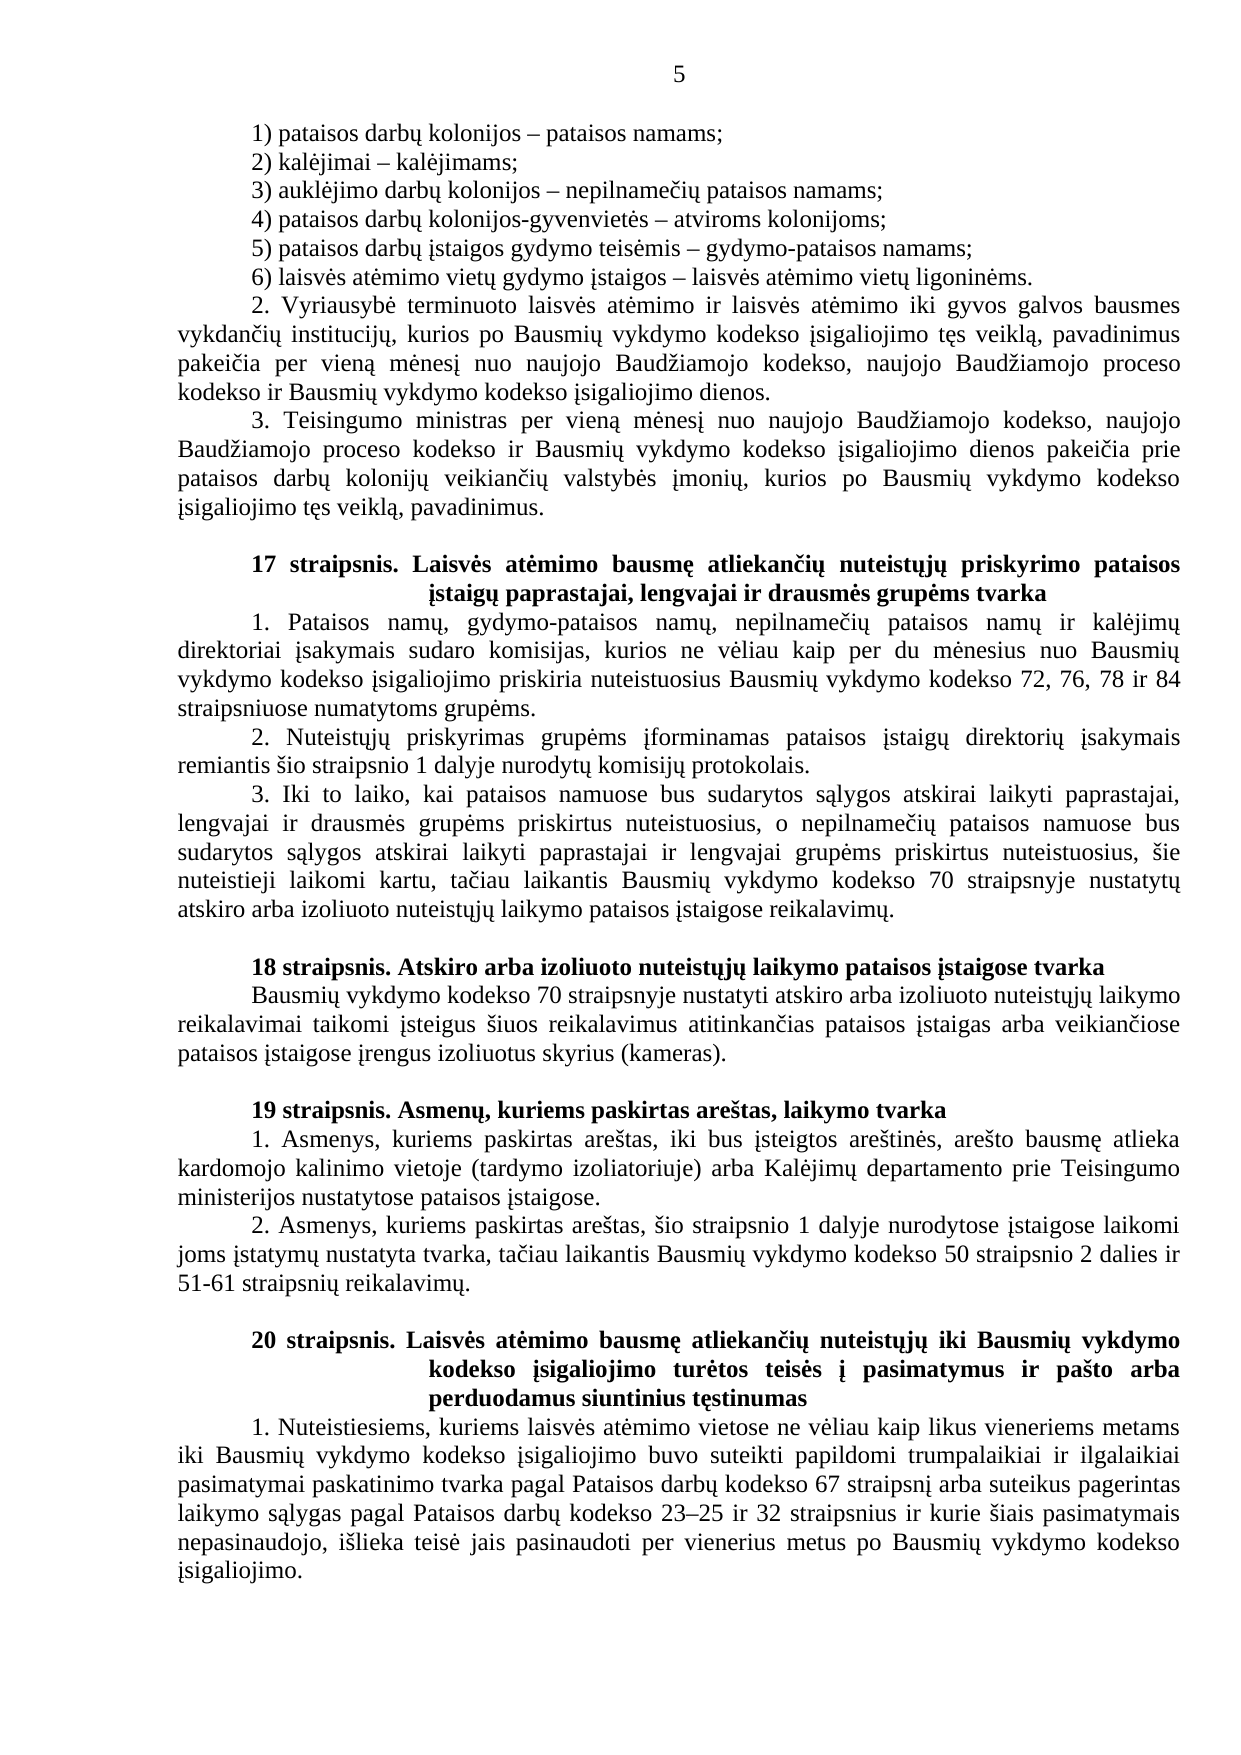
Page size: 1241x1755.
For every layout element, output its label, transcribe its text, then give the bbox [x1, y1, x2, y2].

text 1. Pataisos namų, gydymo-pataisos namų, nepilnamečių pataisos namų ir kalėjimų direktoriai įsakymais sudaro komisijas, kurios ne vėliau kaip per du mėnesius nuo Bausmių vykdymo kodekso įsigaliojimo priskiria nuteistuosius Bausmių vykdymo kodekso 72, 76, 78 ir 84 straipsniuose numatytoms grupėms. [177, 607, 1181, 722]
text 2) kalėjimai – kalėjimams; [177, 147, 1181, 176]
text 1) pataisos darbų kolonijos – pataisos namams; [177, 118, 1181, 147]
text 20 straipsnis. Laisvės atėmimo bausmę atliekančių nuteistųjų iki Bausmių vykdymo kodekso įsigaliojimo turėtos teisės į pasimatymus ir pašto arba perduodamus siuntinius tęstinumas [251, 1326, 1181, 1412]
text 3. Teisingumo ministras per vieną mėnesį nuo naujojo Baudžiamojo kodekso, naujojo Baudžiamojo proceso kodekso ir Bausmių vykdymo kodekso įsigaliojimo dienos pakeičia prie pataisos darbų kolonijų veikiančių valstybės įmonių, kurios po Bausmių vykdymo kodekso įsigaliojimo tęs veiklą, pavadinimus. [177, 406, 1181, 521]
text 2. Vyriausybė terminuoto laisvės atėmimo ir laisvės atėmimo iki gyvos galvos bausmes vykdančių institucijų, kurios po Bausmių vykdymo kodekso įsigaliojimo tęs veiklą, pavadinimus pakeičia per vieną mėnesį nuo naujojo Baudžiamojo kodekso, naujojo Baudžiamojo proceso kodekso ir Bausmių vykdymo kodekso įsigaliojimo dienos. [177, 291, 1181, 406]
text 18 straipsnis. Atskiro arba izoliuoto nuteistųjų laikymo pataisos įstaigose tvarka [177, 952, 1181, 981]
text Bausmių vykdymo kodekso 70 straipsnyje nustatyti atskiro arba izoliuoto nuteistųjų laikymo reikalavimai taikomi įsteigus šiuos reikalavimus atitinkančias pataisos įstaigas arba veikiančiose pataisos įstaigose įrengus izoliuotus skyrius (kameras). [177, 981, 1181, 1067]
text 5) pataisos darbų įstaigos gydymo teisėmis – gydymo-pataisos namams; [177, 233, 1181, 262]
text 3. Iki to laiko, kai pataisos namuose bus sudarytos sąlygos atskirai laikyti paprastajai, lengvajai ir drausmės grupėms priskirtus nuteistuosius, o nepilnamečių pataisos namuose bus sudarytos sąlygos atskirai laikyti paprastajai ir lengvajai grupėms priskirtus nuteistuosius, šie nuteistieji laikomi kartu, tačiau laikantis Bausmių vykdymo kodekso 70 straipsnyje nustatytų atskiro arba izoliuoto nuteistųjų laikymo pataisos įstaigose reikalavimų. [177, 779, 1181, 923]
text 4) pataisos darbų kolonijos-gyvenvietės – atviroms kolonijoms; [177, 204, 1181, 233]
text 19 straipsnis. Asmenų, kuriems paskirtas areštas, laikymo tvarka [177, 1096, 1181, 1124]
text 3) auklėjimo darbų kolonijos – nepilnamečių pataisos namams; [177, 176, 1181, 204]
text 1. Nuteistiesiems, kuriems laisvės atėmimo vietose ne vėliau kaip likus vieneriems metams iki Bausmių vykdymo kodekso įsigaliojimo buvo suteikti papildomi trumpalaikiai ir ilgalaikiai pasimatymai paskatinimo tvarka pagal Pataisos darbų kodekso 67 straipsnį arba suteikus pagerintas laikymo sąlygas pagal Pataisos darbų kodekso 23–25 ir 32 straipsnius ir kurie šiais pasimatymais nepasinaudojo, išlieka teisė jais pasinaudoti per vienerius metus po Bausmių vykdymo kodekso įsigaliojimo. [177, 1412, 1181, 1584]
text 1. Asmenys, kuriems paskirtas areštas, iki bus įsteigtos areštinės, arešto bausmę atlieka kardomojo kalinimo vietoje (tardymo izoliatoriuje) arba Kalėjimų departamento prie Teisingumo ministerijos nustatytose pataisos įstaigose. [177, 1124, 1181, 1211]
text 2. Asmenys, kuriems paskirtas areštas, šio straipsnio 1 dalyje nurodytose įstaigose laikomi joms įstatymų nustatyta tvarka, tačiau laikantis Bausmių vykdymo kodekso 50 straipsnio 2 dalies ir 51-61 straipsnių reikalavimų. [177, 1211, 1181, 1297]
text 6) laisvės atėmimo vietų gydymo įstaigos – laisvės atėmimo vietų ligoninėms. [177, 262, 1181, 291]
text 2. Nuteistųjų priskyrimas grupėms įforminamas pataisos įstaigų direktorių įsakymais remiantis šio straipsnio 1 dalyje nurodytų komisijų protokolais. [177, 722, 1181, 779]
text 17 straipsnis. Laisvės atėmimo bausmę atliekančių nuteistųjų priskyrimo pataisos įstaigų paprastajai, lengvajai ir drausmės grupėms tvarka [251, 549, 1181, 607]
